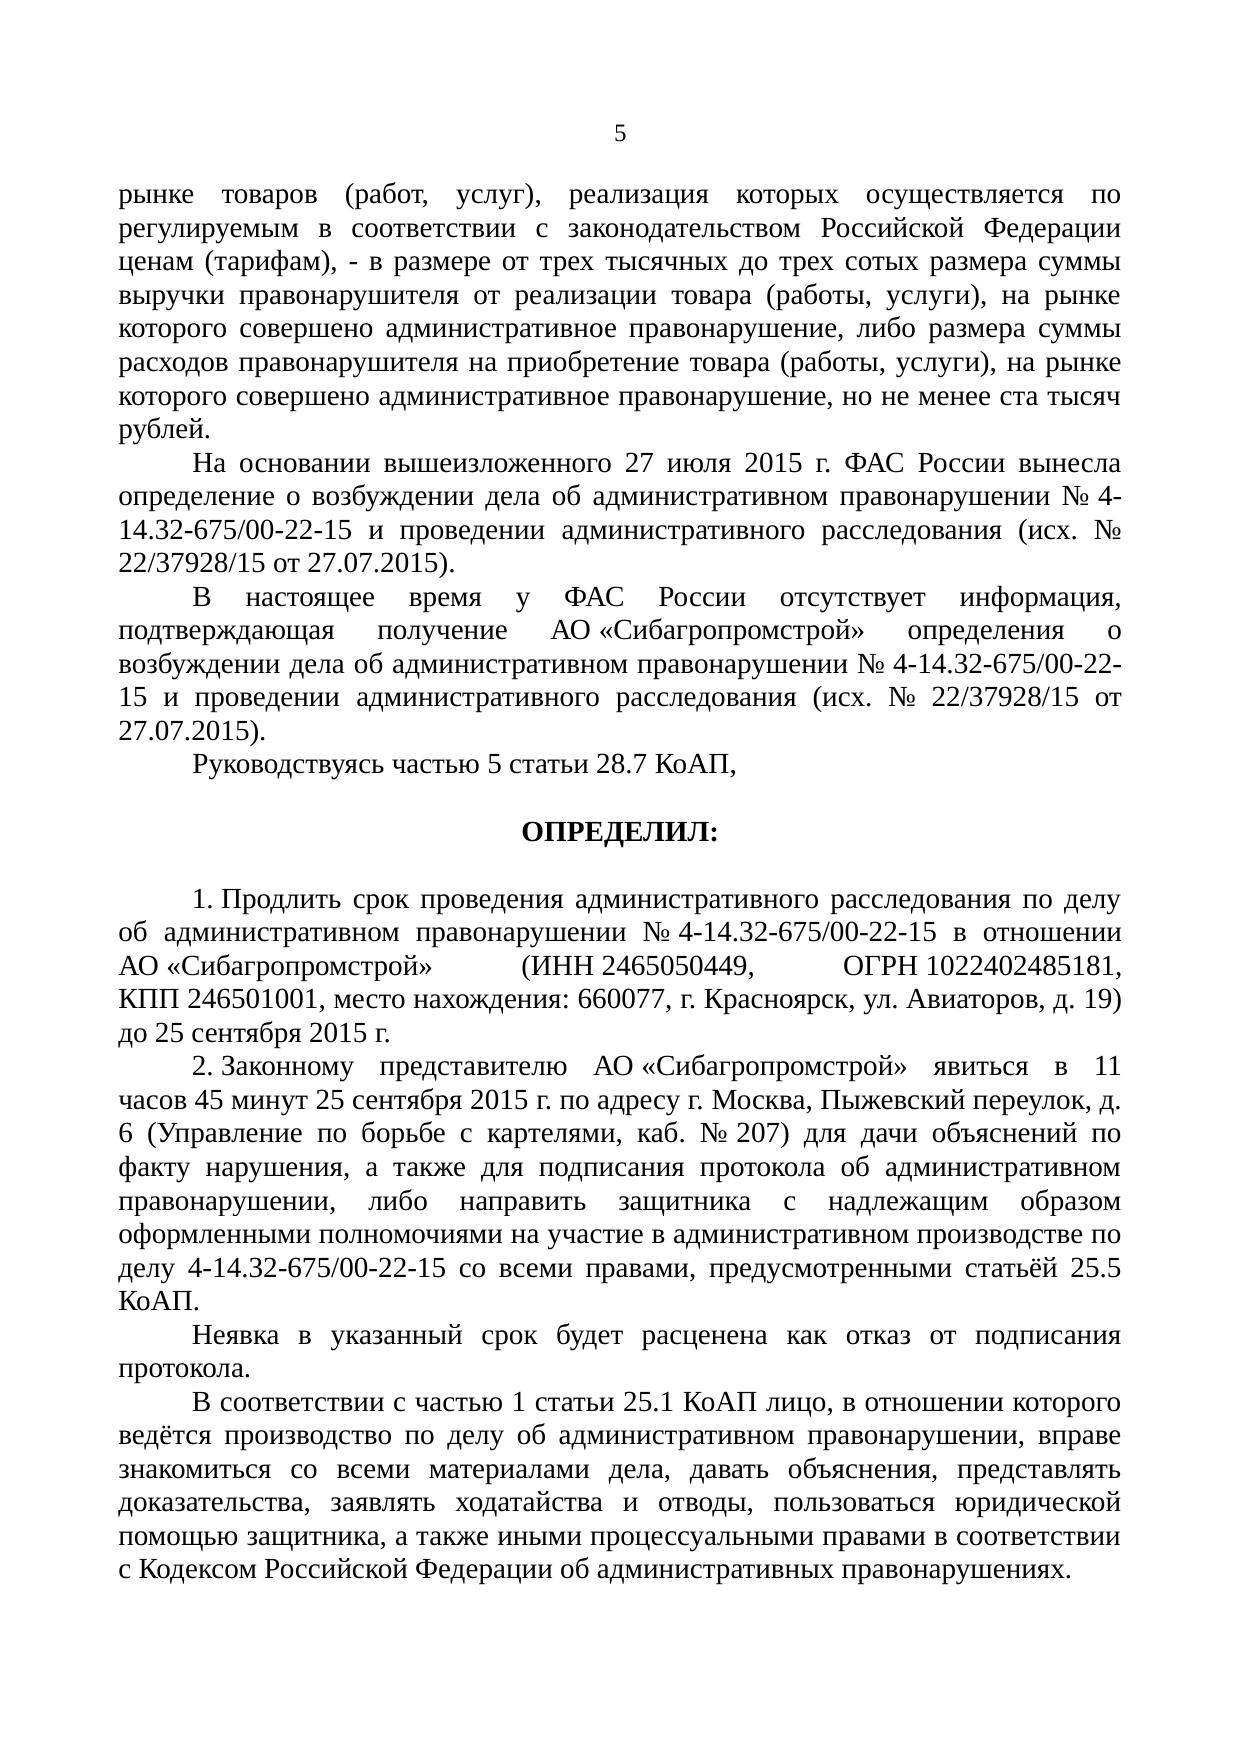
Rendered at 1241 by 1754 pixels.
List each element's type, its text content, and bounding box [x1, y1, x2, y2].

text ОПРЕДЕЛИЛ: [118, 814, 1122, 847]
text В настоящее время у ФАС России отсутствует информация, подтверждающая получение АО «Сибагропромстрой» определения о возбуждении дела об административном правонарушении № 4-14.32-675/00-22-15 и проведении административного расследования (исх. № 22/37928/15 от 27.07.2015). [118, 579, 1122, 747]
text Руководствуясь частью 5 статьи 28.7 КоАП, [118, 747, 1122, 780]
text 2. Законному представителю АО «Сибагропромстрой» явиться в 11 часов 45 минут 25 сентября 2015 г. по адресу г. Москва, Пыжевский переулок, д. 6 (Управление по борьбе с картелями, каб. № 207) для дачи объяснений по факту нарушения, а также для подписания протокола об административном правонарушении, либо направить защитника с надлежащим образом оформленными полномочиями на участие в административном производстве по делу 4-14.32-675/00-22-15 со всеми правами, предусмотренными статьёй 25.5 КоАП. [118, 1048, 1122, 1317]
text На основании вышеизложенного 27 июля 2015 г. ФАС России вынесла определение о возбуждении дела об административном правонарушении № 4-14.32-675/00-22-15 и проведении административного расследования (исх. № 22/37928/15 от 27.07.2015). [118, 445, 1122, 579]
text рынке товаров (работ, услуг), реализация которых осуществляется по регулируемым в соответствии с законодательством Российской Федерации ценам (тарифам), - в размере от трех тысячных до трех сотых размера суммы выручки правонарушителя от реализации товара (работы, услуги), на рынке которого совершено административное правонарушение, либо размера суммы расходов правонарушителя на приобретение товара (работы, услуги), на рынке которого совершено административное правонарушение, но не менее ста тысяч рублей. [118, 176, 1122, 445]
text В соответствии с частью 1 статьи 25.1 КоАП лицо, в отношении которого ведётся производство по делу об административном правонарушении, вправе знакомиться со всеми материалами дела, давать объяснения, представлять доказательства, заявлять ходатайства и отводы, пользоваться юридической помощью защитника, а также иными процессуальными правами в соответствии с Кодексом Российской Федерации об административных правонарушениях. [118, 1384, 1122, 1585]
text Неявка в указанный срок будет расценена как отказ от подписания протокола. [118, 1317, 1122, 1384]
text 1. Продлить срок проведения административного расследования по делу об административном правонарушении № 4-14.32-675/00-22-15 в отношении АО «Сибагропромстрой» (ИНН 2465050449, ОГРН 1022402485181, КПП 246501001, место нахождения: 660077, г. Красноярск, ул. Авиаторов, д. 19) до 25 сентября 2015 г. [118, 881, 1122, 1048]
